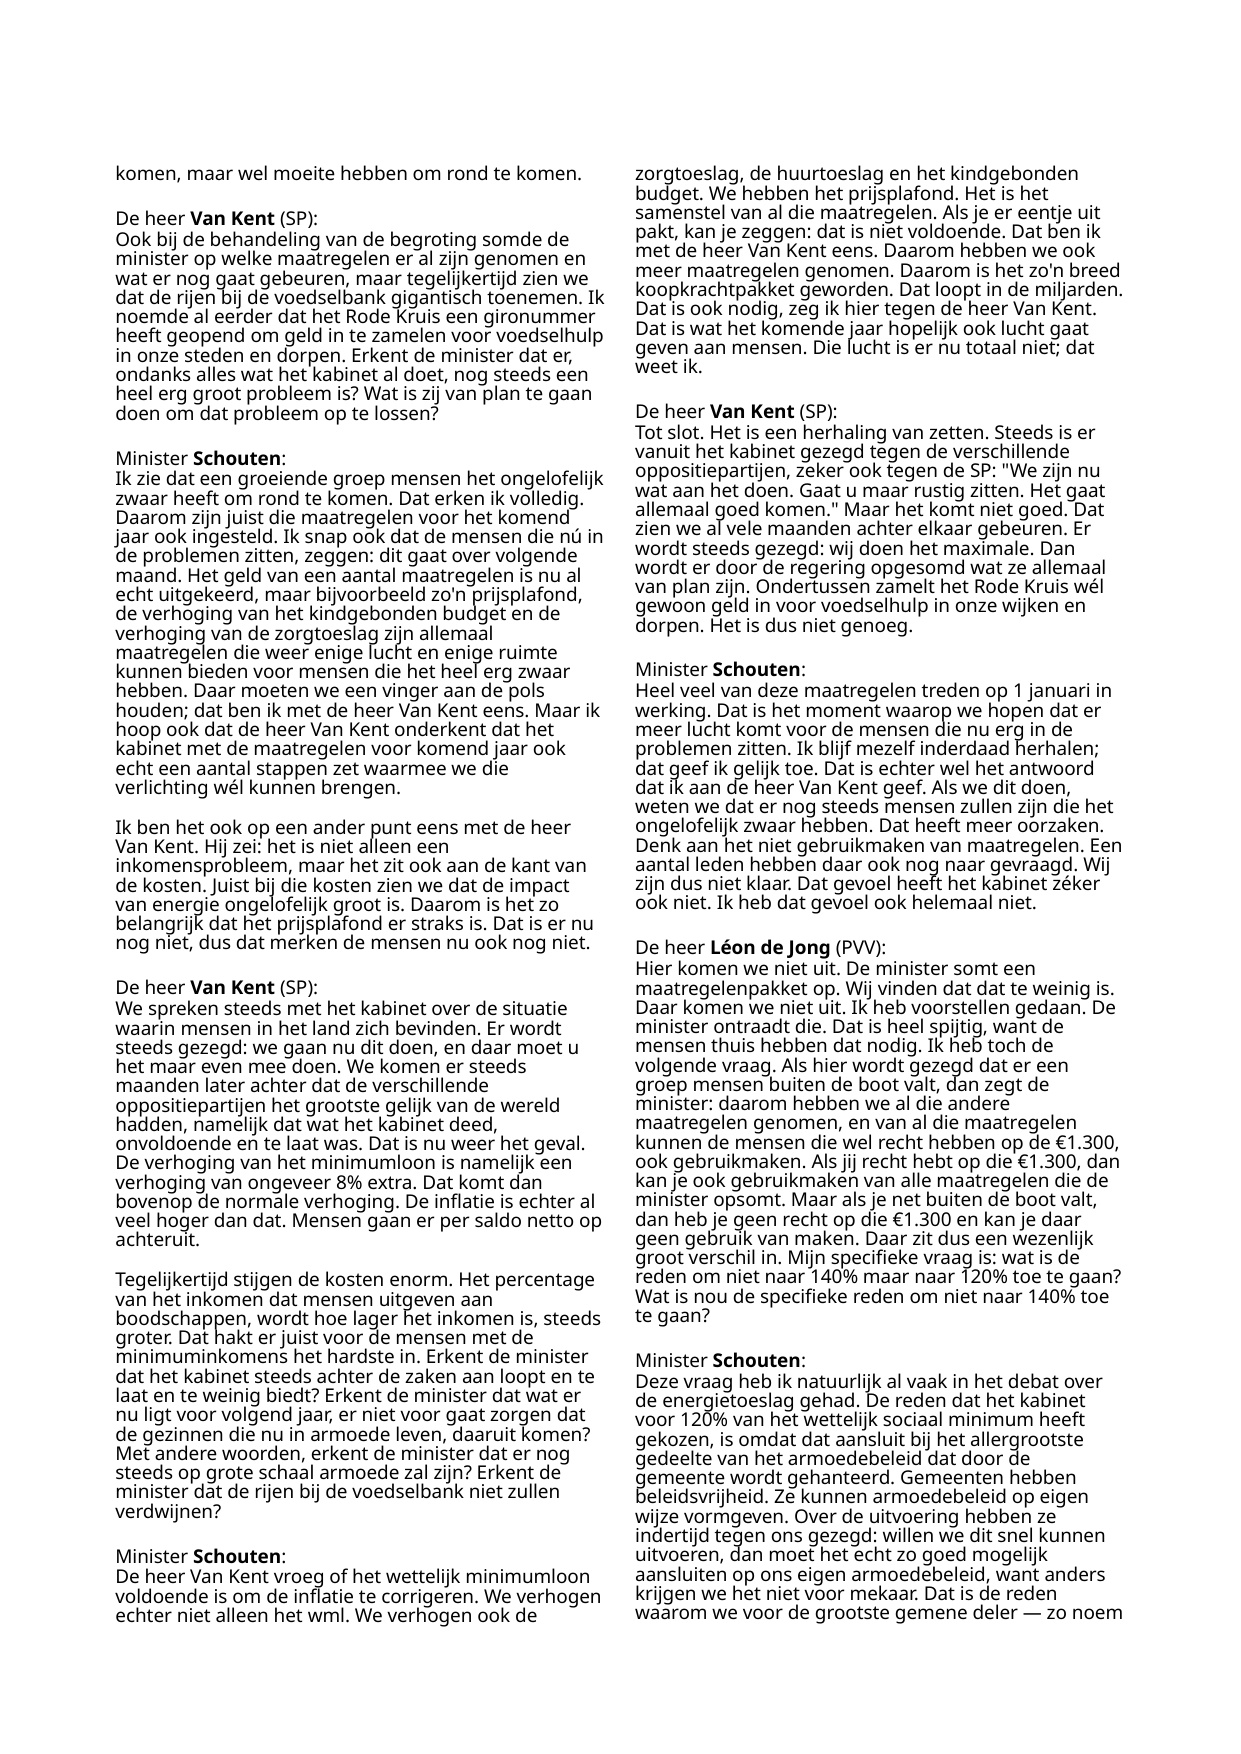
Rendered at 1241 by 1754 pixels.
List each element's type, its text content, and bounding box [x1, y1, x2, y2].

text Ook bij de behandeling van de begroting somde de minister op welke maatregelen er al zijn genomen en wat er nog gaat gebeuren, maar tegelijkertijd zien we dat de rijen bij de voedselbank gigantisch toenemen. Ik noemde al eerder dat het Rode Kruis een gironummer heeft geopend om geld in te zamelen voor voedselhulp in onze steden en dorpen. Erkent de minister dat er, ondanks alles wat het kabinet al doet, nog steeds een heel erg groot probleem is? Wat is zij van plan te gaan doen om dat probleem op te lossen? [115, 231, 605, 424]
text Deze vraag heb ik natuurlijk al vaak in het debat over de energietoeslag gehad. De reden dat het kabinet voor 120% van het wettelijk sociaal minimum heeft gekozen, is omdat dat aansluit bij het allergrootste gedeelte van het armoedebeleid dat door de gemeente wordt gehanteerd. Gemeenten hebben beleidsvrijheid. Ze kunnen armoedebeleid op eigen wijze vormgeven. Over de uitvoering hebben ze indertijd tegen ons gezegd: willen we dit snel kunnen uitvoeren, dan moet het echt zo goed mogelijk aansluiten op ons eigen armoedebeleid, want anders krijgen we het niet voor mekaar. Dat is de reden waarom we voor de grootste gemene deler — zo noem [635, 1373, 1125, 1623]
text Ik zie dat een groeiende groep mensen het ongelofelijk zwaar heeft om rond te komen. Dat erken ik volledig. Daarom zijn juist die maatregelen voor het komend jaar ook ingesteld. Ik snap ook dat de mensen die nú in de problemen zitten, zeggen: dit gaat over volgende maand. Het geld van een aantal maatregelen is nu al echt uitgekeerd, maar bijvoorbeeld zo'n prijsplafond, de verhoging van het kindgebonden budget en de verhoging van de zorgtoeslag zijn allemaal maatregelen die weer enige lucht en enige ruimte kunnen bieden voor mensen die het heel erg zwaar hebben. Daar moeten we een vinger aan de pols houden; dat ben ik met de heer Van Kent eens. Maar ik hoop ook dat de heer Van Kent onderkent dat het kabinet met de maatregelen voor komend jaar ook echt een aantal stappen zet waarmee we die verlichting wél kunnen brengen. [115, 470, 605, 798]
text De heer Van Kent vroeg of het wettelijk minimumloon voldoende is om de inflatie te corrigeren. We verhogen echter niet alleen het wml. We verhogen ook de [115, 1568, 605, 1626]
text Hier komen we niet uit. De minister somt een maatregelenpakket op. Wij vinden dat dat te weinig is. Daar komen we niet uit. Ik heb voorstellen gedaan. De minister ontraadt die. Dat is heel spijtig, want de mensen thuis hebben dat nodig. Ik heb toch de volgende vraag. Als hier wordt gezegd dat er een groep mensen buiten de boot valt, dan zegt de minister: daarom hebben we al die andere maatregelen genomen, en van al die maatregelen kunnen de mensen die wel recht hebben op de €1.300, ook gebruikmaken. Als jij recht hebt op die €1.300, dan kan je ook gebruikmaken van alle maatregelen die de minister opsomt. Maar als je net buiten de boot valt, dan heb je geen recht op die €1.300 en kan je daar geen gebruik van maken. Daar zit dus een wezenlijk groot verschil in. Mijn specifieke vraag is: wat is de reden om niet naar 140% maar naar 120% toe te gaan? Wat is nou de specifieke reden om niet naar 140% toe te gaan? [635, 960, 1125, 1326]
text De heer Van Kent (SP): [115, 205, 605, 231]
text Tot slot. Het is een herhaling van zetten. Steeds is er vanuit het kabinet gezegd tegen de verschillende oppositiepartijen, zeker ook tegen de SP: "We zijn nu wat aan het doen. Gaat u maar rustig zitten. Het gaat allemaal goed komen." Maar het komt niet goed. Dat zien we al vele maanden achter elkaar gebeuren. Er wordt steeds gezegd: wij doen het maximale. Dan wordt er door de regering opgesomd wat ze allemaal van plan zijn. Ondertussen zamelt het Rode Kruis wél gewoon geld in voor voedselhulp in onze wijken en dorpen. Het is dus niet genoeg. [635, 424, 1125, 636]
text De heer Van Kent (SP): [115, 974, 605, 1000]
text De heer Léon de Jong (PVV): [635, 934, 1125, 960]
text komen, maar wel moeite hebben om rond te komen. [115, 165, 605, 184]
text Minister Schouten: [115, 1543, 605, 1568]
text De heer Van Kent (SP): [635, 398, 1125, 424]
text We spreken steeds met het kabinet over de situatie waarin mensen in het land zich bevinden. Er wordt steeds gezegd: we gaan nu dit doen, en daar moet u het maar even mee doen. We komen er steeds maanden later achter dat de verschillende oppositiepartijen het grootste gelijk van de wereld hadden, namelijk dat wat het kabinet deed, onvoldoende en te laat was. Dat is nu weer het geval. De verhoging van het minimumloon is namelijk een verhoging van ongeveer 8% extra. Dat komt dan bovenop de normale verhoging. De inflatie is echter al veel hoger dan dat. Mensen gaan er per saldo netto op achteruit. [115, 1000, 605, 1251]
text Minister Schouten: [115, 445, 605, 470]
text Tegelijkertijd stijgen de kosten enorm. Het percentage van het inkomen dat mensen uitgeven aan boodschappen, wordt hoe lager het inkomen is, steeds groter. Dat hakt er juist voor de mensen met de minimuminkomens het hardste in. Erkent de minister dat het kabinet steeds achter de zaken aan loopt en te laat en te weinig biedt? Erkent de minister dat wat er nu ligt voor volgend jaar, er niet voor gaat zorgen dat de gezinnen die nu in armoede leven, daaruit komen? Met andere woorden, erkent de minister dat er nog steeds op grote schaal armoede zal zijn? Erkent de minister dat de rijen bij de voedselbank niet zullen verdwijnen? [115, 1271, 605, 1522]
text Minister Schouten: [635, 1347, 1125, 1373]
text Minister Schouten: [635, 657, 1125, 682]
text Heel veel van deze maatregelen treden op 1 januari in werking. Dat is het moment waarop we hopen dat er meer lucht komt voor de mensen die nu erg in de problemen zitten. Ik blijf mezelf inderdaad herhalen; dat geef ik gelijk toe. Dat is echter wel het antwoord dat ik aan de heer Van Kent geef. Als we dit doen, weten we dat er nog steeds mensen zullen zijn die het ongelofelijk zwaar hebben. Dat heeft meer oorzaken. Denk aan het niet gebruikmaken van maatregelen. Een aantal leden hebben daar ook nog naar gevraagd. Wij zijn dus niet klaar. Dat gevoel heeft het kabinet zéker ook niet. Ik heb dat gevoel ook helemaal niet. [635, 682, 1125, 914]
text Ik ben het ook op een ander punt eens met de heer Van Kent. Hij zei: het is niet alleen een inkomensprobleem, maar het zit ook aan de kant van de kosten. Juist bij die kosten zien we dat de impact van energie ongelofelijk groot is. Daarom is het zo belangrijk dat het prijsplafond er straks is. Dat is er nu nog niet, dus dat merken de mensen nu ook nog niet. [115, 819, 605, 954]
text zorgtoeslag, de huurtoeslag en het kindgebonden budget. We hebben het prijsplafond. Het is het samenstel van al die maatregelen. Als je er eentje uit pakt, kan je zeggen: dat is niet voldoende. Dat ben ik met de heer Van Kent eens. Daarom hebben we ook meer maatregelen genomen. Daarom is het zo'n breed koopkrachtpakket geworden. Dat loopt in de miljarden. Dat is ook nodig, zeg ik hier tegen de heer Van Kent. Dat is wat het komende jaar hopelijk ook lucht gaat geven aan mensen. Die lucht is er nu totaal niet; dat weet ik. [635, 165, 1125, 377]
